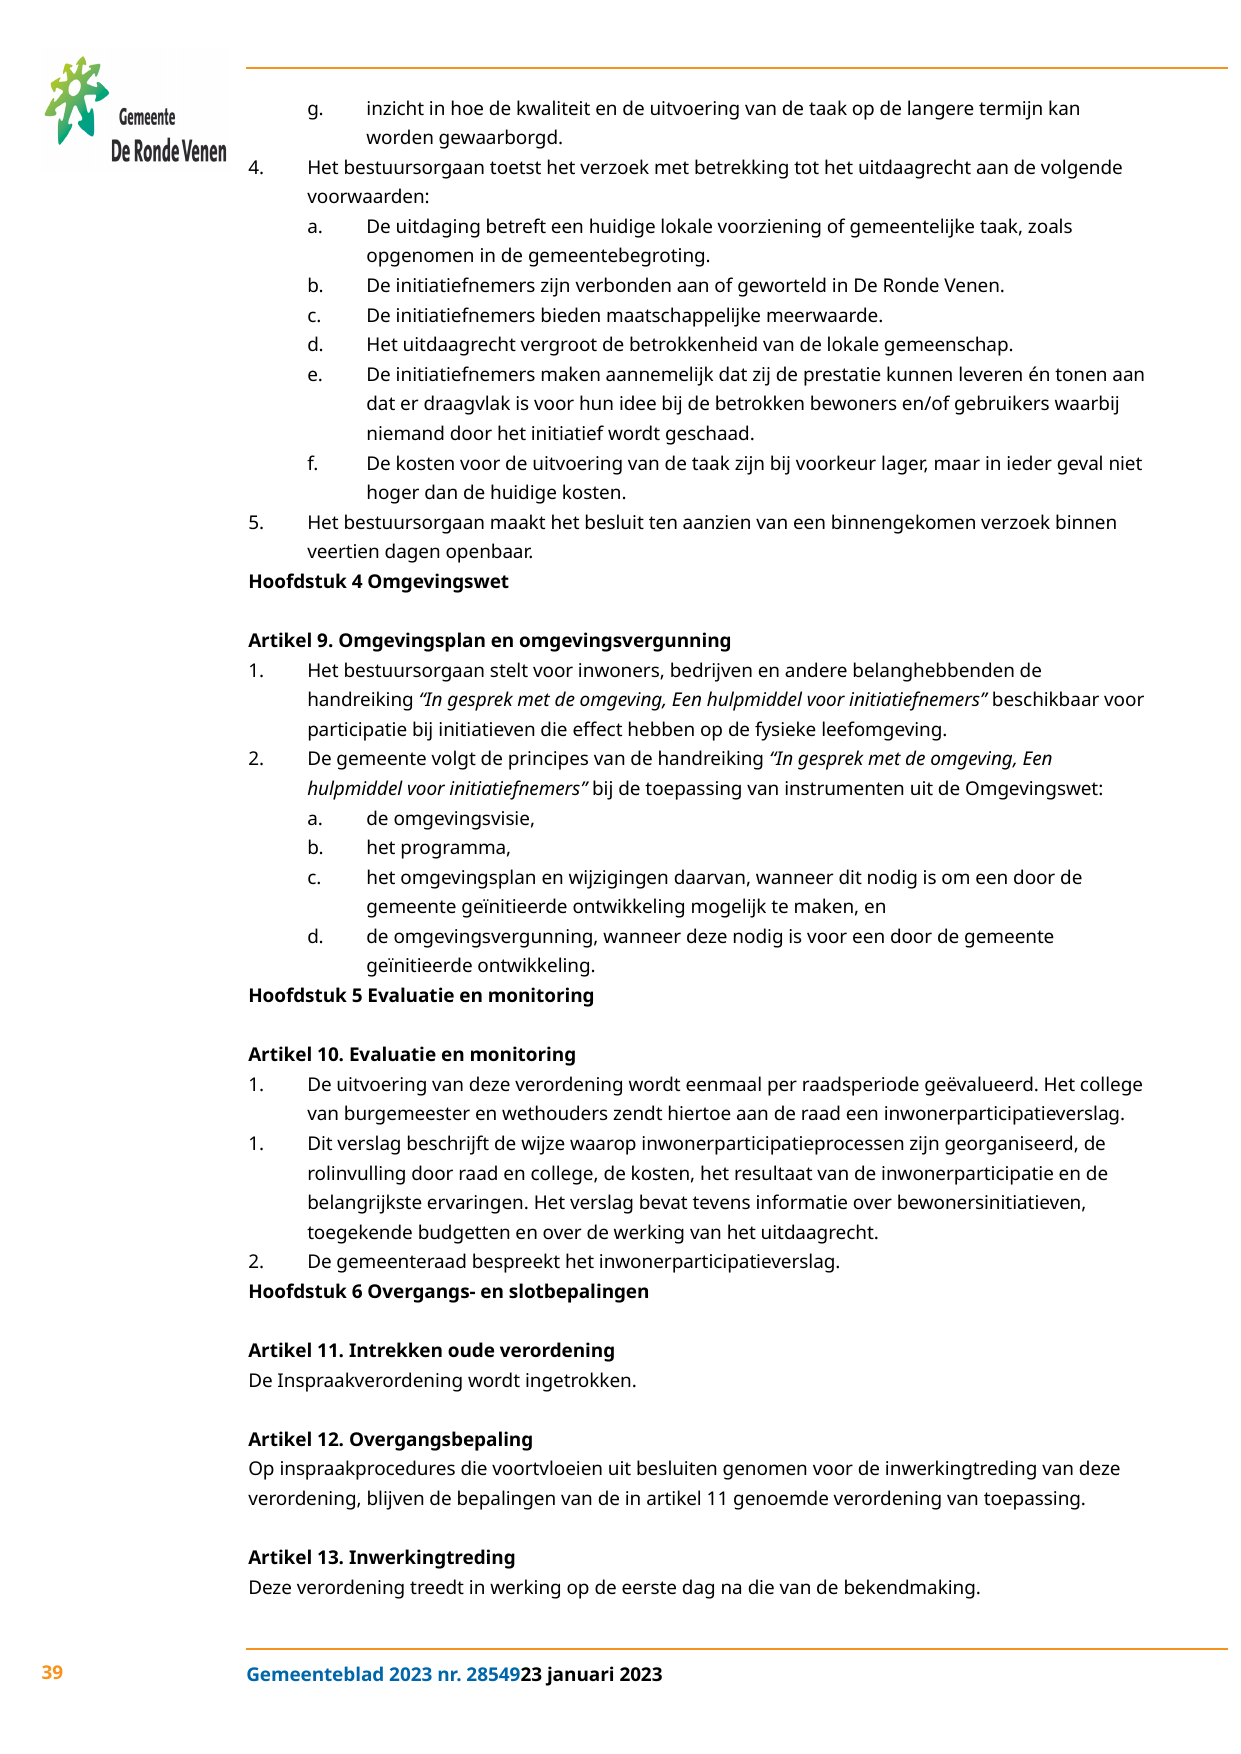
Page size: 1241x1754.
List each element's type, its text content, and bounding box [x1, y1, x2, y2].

text Deze verordening treedt in werking op de eerste dag na die van de bekendmaking. [248, 1574, 1152, 1600]
text Artikel 9. Omgevingsplan en omgevingsvergunning [248, 627, 1152, 653]
text Artikel 11. Intrekken oude verordening [248, 1337, 1152, 1363]
text Hoofdstuk 6 Overgangs- en slotbepalingen [248, 1278, 1152, 1304]
list de omgevingsvisie, [307, 805, 1152, 831]
list De uitvoering van deze verordening wordt eenmaal per raadsperiode geëvalueerd. Het college van burgemeester en wethouders zendt hiertoe aan de raad een inwonerparticipatieverslag. [248, 1071, 1152, 1126]
list Dit verslag beschrijft de wijze waarop inwonerparticipatieprocessen zijn georganiseerd, de rolinvulling door raad en college, de kosten, het resultaat van de inwonerparticipatie en de belangrijkste ervaringen. Het verslag bevat tevens informatie over bewonersinitiatieven, toegekende budgetten en over de werking van het uitdaagrecht. [248, 1130, 1152, 1245]
list Het bestuursorgaan toetst het verzoek met betrekking tot het uitdaagrecht aan de volgende voorwaarden: [248, 154, 1152, 209]
list De gemeenteraad bespreekt het inwonerparticipatieverslag. [248, 1248, 1152, 1274]
list Het bestuursorgaan stelt voor inwoners, bedrijven en andere belanghebbenden de handreiking “In gesprek met de omgeving, Een hulpmiddel voor initiatiefnemers” beschikbaar voor participatie bij initiatieven die effect hebben op de fysieke leefomgeving. [248, 657, 1152, 742]
list inzicht in hoe de kwaliteit en de uitvoering van de taak op de langere termijn kan worden gewaarborgd. [307, 95, 1152, 150]
text Hoofdstuk 4 Omgevingswet [248, 568, 1152, 594]
list De uitdaging betreft een huidige lokale voorziening of gemeentelijke taak, zoals opgenomen in de gemeentebegroting. [307, 213, 1152, 268]
text Hoofdstuk 5 Evaluatie en monitoring [248, 982, 1152, 1008]
list het programma, [307, 834, 1152, 860]
list het omgevingsplan en wijzigingen daarvan, wanneer dit nodig is om een door de gemeente geïnitieerde ontwikkeling mogelijk te maken, en [307, 864, 1152, 919]
list Het bestuursorgaan maakt het besluit ten aanzien van een binnengekomen verzoek binnen veertien dagen openbaar. [248, 509, 1152, 564]
list Het uitdaagrecht vergroot de betrokkenheid van de lokale gemeenschap. [307, 331, 1152, 357]
list De initiatiefnemers zijn verbonden aan of geworteld in De Ronde Venen. [307, 272, 1152, 298]
text Op inspraakprocedures die voortvloeien uit besluiten genomen voor de inwerkingtreding van deze verordening, blijven de bepalingen van de in artikel 11 genoemde verordening van toepassing. [248, 1456, 1152, 1511]
list De gemeente volgt de principes van de handreiking “In gesprek met de omgeving, Een hulpmiddel voor initiatiefnemers” bij de toepassing van instrumenten uit de Omgevingswet: [248, 746, 1152, 801]
picture [41, 47, 231, 172]
list De initiatiefnemers maken aannemelijk dat zij de prestatie kunnen leveren én tonen aan dat er draagvlak is voor hun idee bij de betrokken bewoners en/of gebruikers waarbij niemand door het initiatief wordt geschaad. [307, 361, 1152, 446]
list De kosten voor de uitvoering van de taak zijn bij voorkeur lager, maar in ieder geval niet hoger dan de huidige kosten. [307, 450, 1152, 505]
text De Inspraakverordening wordt ingetrokken. [248, 1367, 1152, 1393]
text Artikel 12. Overgangsbepaling [248, 1426, 1152, 1452]
list de omgevingsvergunning, wanneer deze nodig is voor een door de gemeente geïnitieerde ontwikkeling. [307, 923, 1152, 978]
list De initiatiefnemers bieden maatschappelijke meerwaarde. [307, 302, 1152, 328]
text Artikel 13. Inwerkingtreding [248, 1544, 1152, 1570]
text Artikel 10. Evaluatie en monitoring [248, 1041, 1152, 1067]
